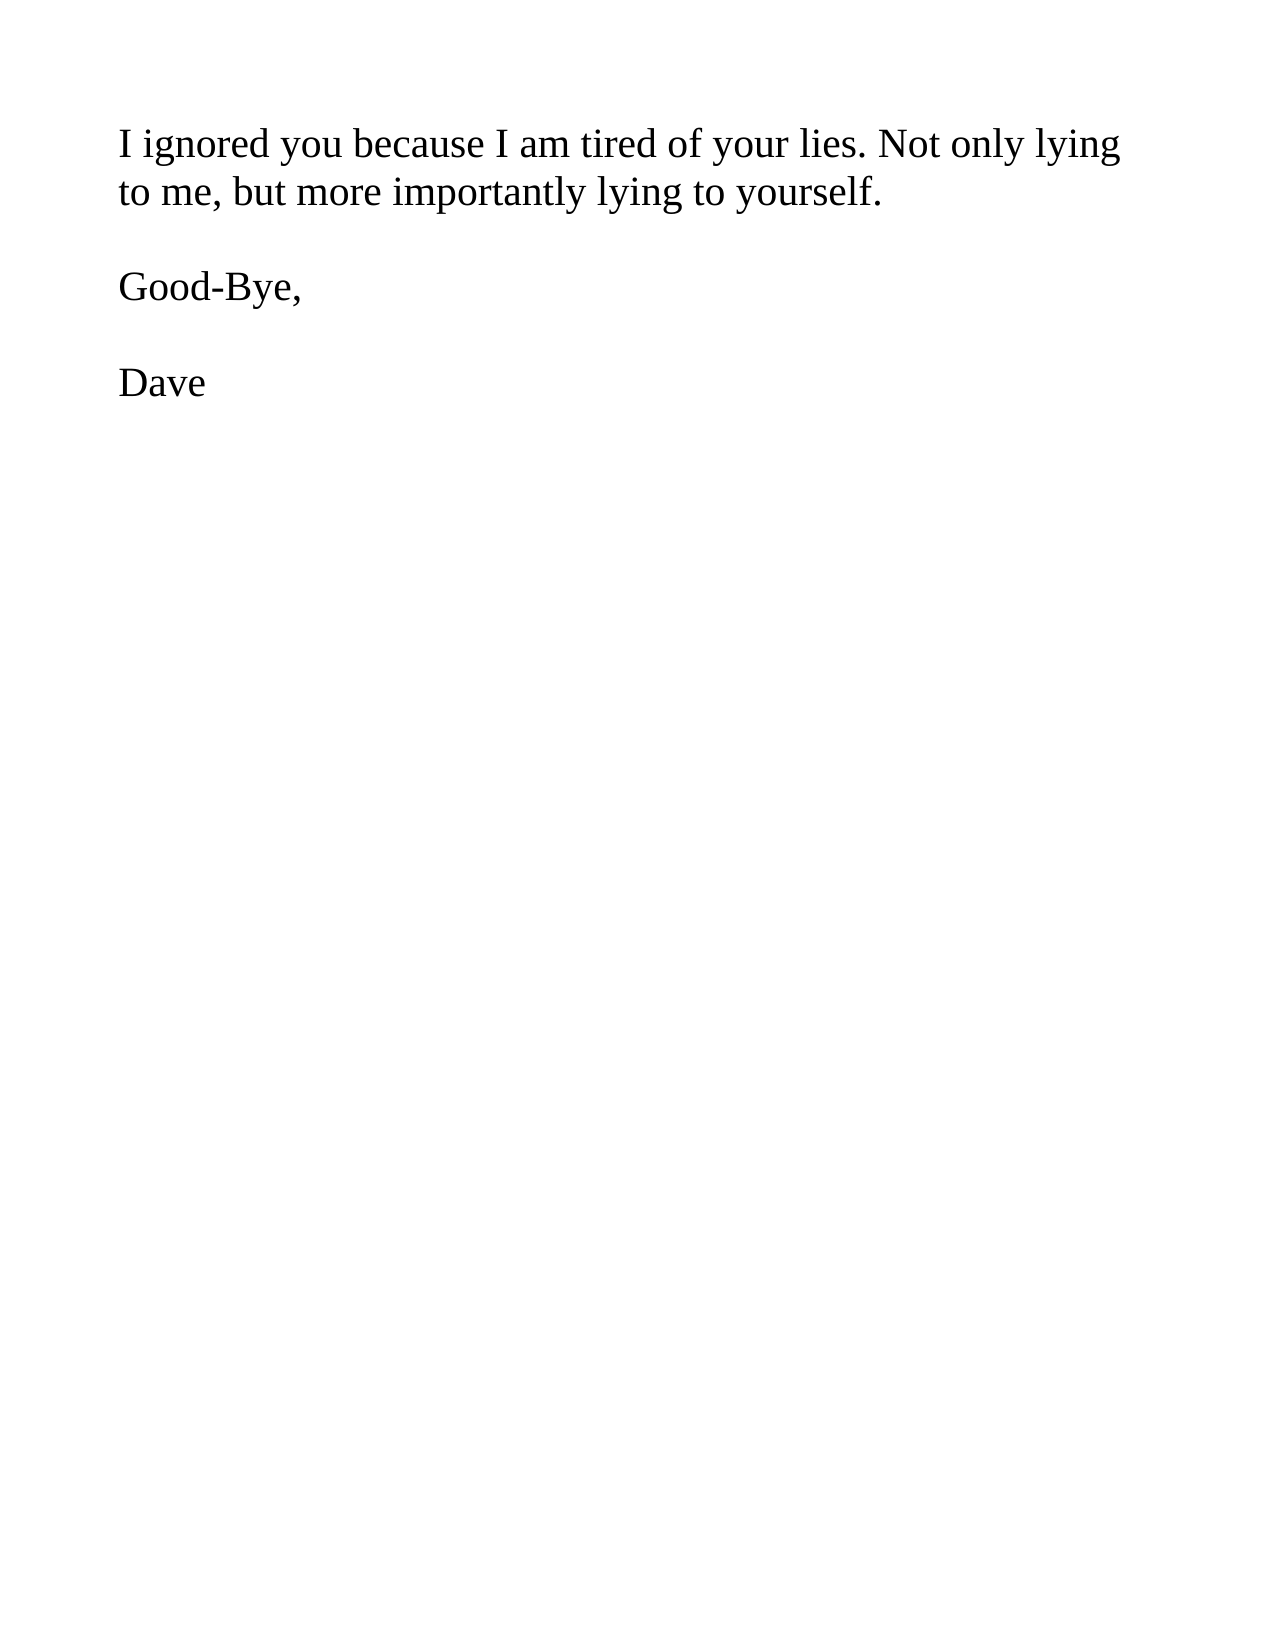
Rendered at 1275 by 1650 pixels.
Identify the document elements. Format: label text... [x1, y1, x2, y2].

text Good-Bye, [118, 262, 1157, 310]
text I ignored you because I am tired of your lies. Not only lying to me, but more importantly lying to yourself. [118, 118, 1157, 214]
text Dave [118, 358, 1157, 406]
